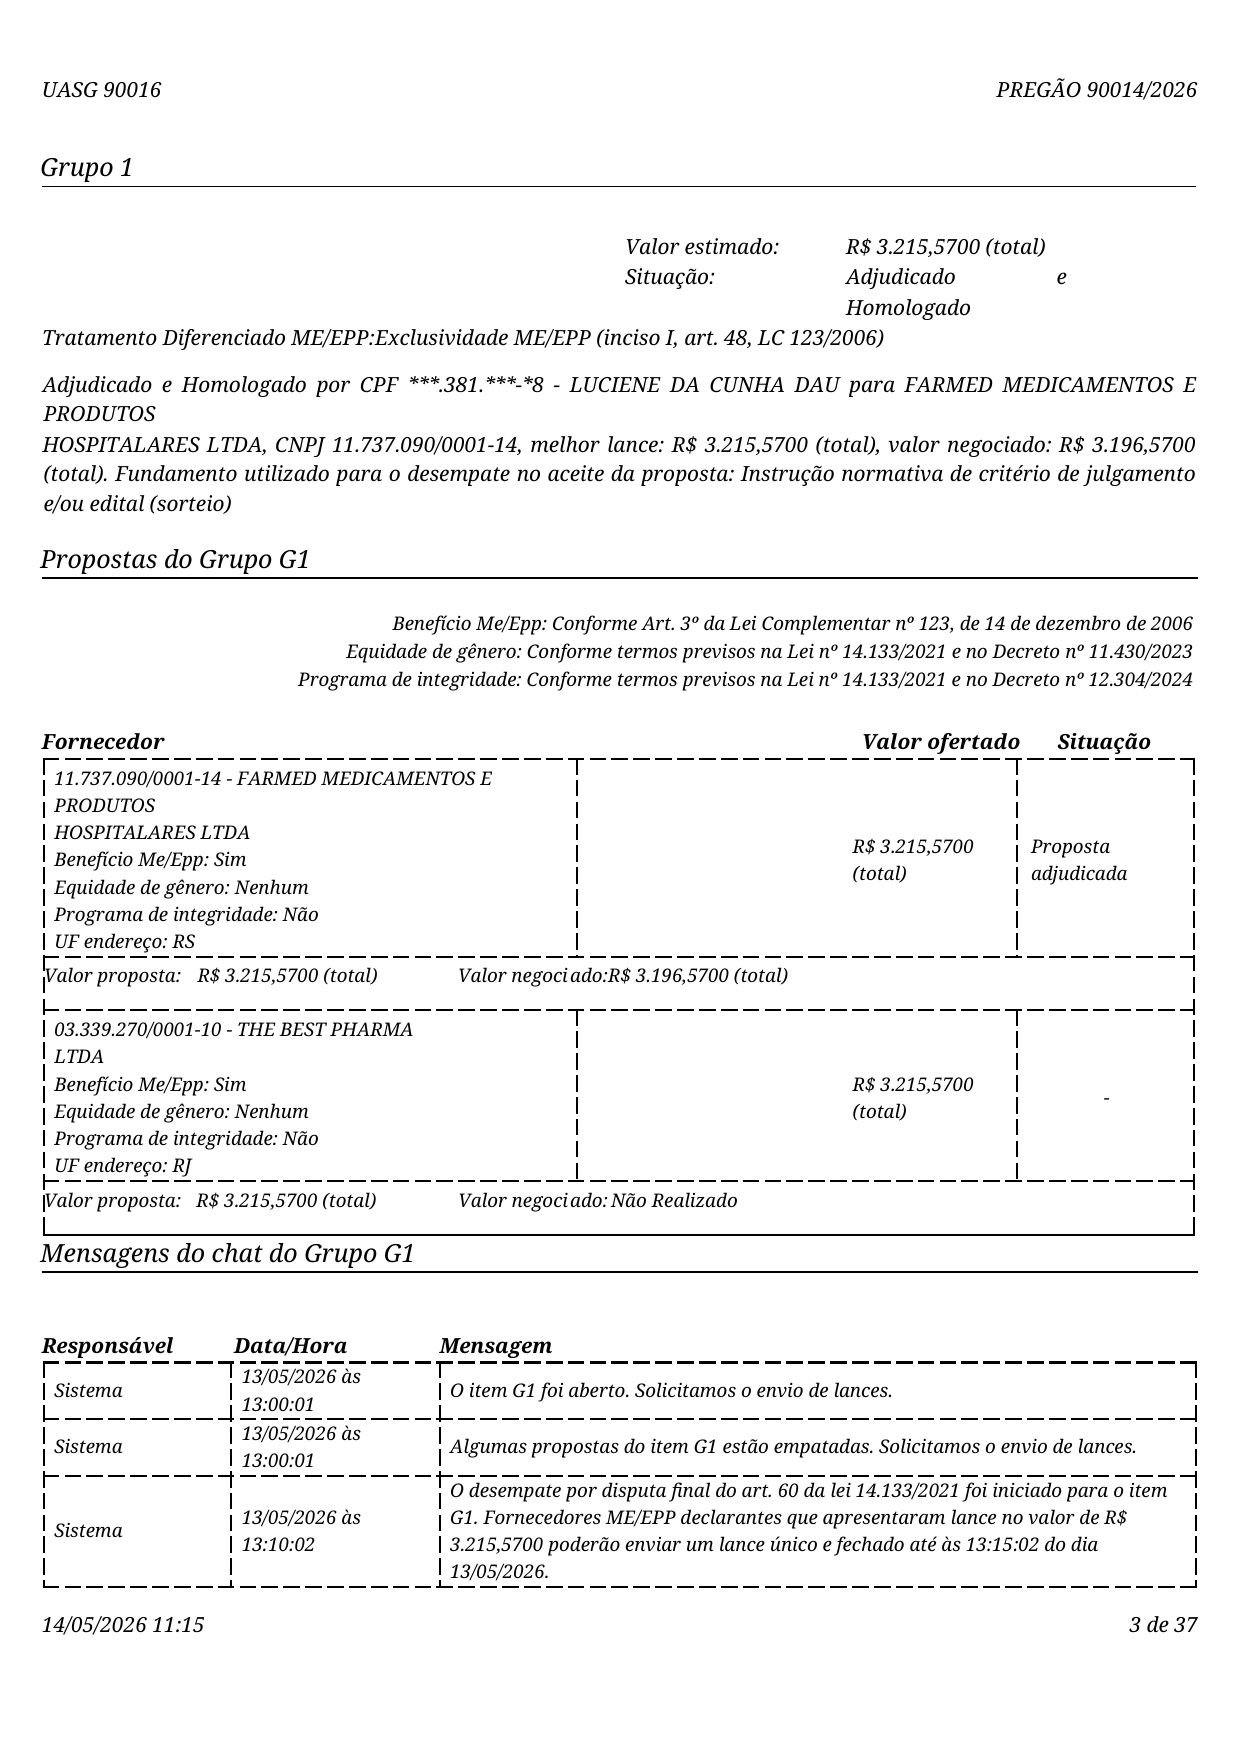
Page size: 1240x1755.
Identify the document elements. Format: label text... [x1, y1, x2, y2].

table_cell Sistema [44, 1475, 231, 1586]
table_cell [577, 1009, 852, 1180]
table_header 11.737.090/0001-14 - FARMED MEDICAMENTOS E PRODUTOS HOSPITALARES LTDA Benefício Me/Epp: Sim Equidade de gênero: Nenhum Programa de integridade: Não UF endereço: RS [44, 758, 577, 956]
table_cell [1017, 956, 1194, 1009]
table_cell 03.339.270/0001-10 - THE BEST PHARMA LTDA Benefício Me/Epp: Sim Equidade de gênero: Nenhum Programa de integridade: Não UF endereço: RJ [44, 1009, 450, 1180]
table_cell [853, 956, 1017, 1009]
table_cell Valor negoci [450, 1180, 577, 1233]
text Benefício Me/Epp: Conforme Art. 3º da Lei Complementar nº 123, de 14 de dezembro de 2006 [42, 611, 1195, 636]
text Programa de integridade: Conforme termos previsos na Lei nº 14.133/2021 e no Decreto nº 12.304/2024 [42, 667, 1195, 692]
text HOSPITALARES LTDA, CNPJ 11.737.090/0001-14, melhor lance: R$ 3.215,5700 (total), valor negociado: R$ 3.196,5700 (total). Fundamento utilizado para o desempate no aceite da proposta: Instrução normativa de critério de julgamento e/ou edital (sorteio) [42, 430, 1199, 517]
table_cell Adjudicado e Homologado [846, 263, 1069, 323]
table_cell [1017, 1180, 1194, 1233]
text Equidade de gênero: Conforme termos previsos na Lei nº 14.133/2021 e no Decreto nº 11.430/2023 [42, 639, 1195, 664]
subtitle Fornecedor Valor ofertado Situação [42, 727, 1200, 756]
table_cell Valor proposta: R$ 3.215,5700 (total) [44, 1180, 450, 1233]
table_header Valor estimado: [625, 232, 846, 262]
table_cell O desempate por disputa final do art. 60 da lei 14.133/2021 foi iniciado para o item G1. Fornecedores ME/EPP declarantes que apresentaram lance no valor de R$ 3.215,5700 poderão enviar um lance único e fechado até às 13:15:02 do dia 13/05/2026. [440, 1475, 1196, 1586]
table_cell R$ 3.215,5700 (total) [853, 1009, 1017, 1180]
table_header R$ 3.215,5700 (total) [853, 758, 1017, 956]
table_header Proposta adjudicada [1017, 758, 1194, 956]
text Tratamento Diferenciado ME/EPP: Exclusividade ME/EPP (inciso I, art. 48, LC 123/2006) [42, 323, 1200, 351]
table_cell - [1017, 1009, 1194, 1180]
table_cell 13/05/2026 às 13:10:02 [231, 1475, 439, 1586]
table_cell ado: R$ 3.196,5700 (total) [577, 956, 852, 1009]
table_header 13/05/2026 às 13:00:01 [231, 1361, 439, 1418]
text Adjudicado e Homologado por CPF ***.381.***-*8 - LUCIENE DA CUNHA DAU para FARMED MEDICAMENTOS E PRODUTOS [42, 370, 1199, 428]
subtitle Responsável Data/Hora Mensagem [42, 1331, 1200, 1359]
table_cell ado: Não Realizado [577, 1180, 852, 1233]
text Grupo 1 [40, 150, 1200, 184]
table_cell [450, 1009, 577, 1180]
table_header [577, 758, 852, 956]
table_header Sistema [44, 1361, 231, 1418]
table_cell 13/05/2026 às 13:00:01 [231, 1418, 439, 1475]
table_cell [853, 1180, 1017, 1233]
table_cell Situação: [625, 263, 846, 323]
text Mensagens do chat do Grupo G1 [40, 1236, 1200, 1269]
table_cell Valor proposta: R$ 3.215,5700 (total) Valor negoci [44, 956, 577, 1009]
table_header O item G1 foi aberto. Solicitamos o envio de lances. [440, 1361, 1196, 1418]
text Propostas do Grupo G1 [40, 541, 1200, 575]
table_header R$ 3.215,5700 (total) [846, 232, 1069, 262]
table_cell Sistema [44, 1418, 231, 1475]
table_cell Algumas propostas do item G1 estão empatadas. Solicitamos o envio de lances. [440, 1418, 1196, 1475]
